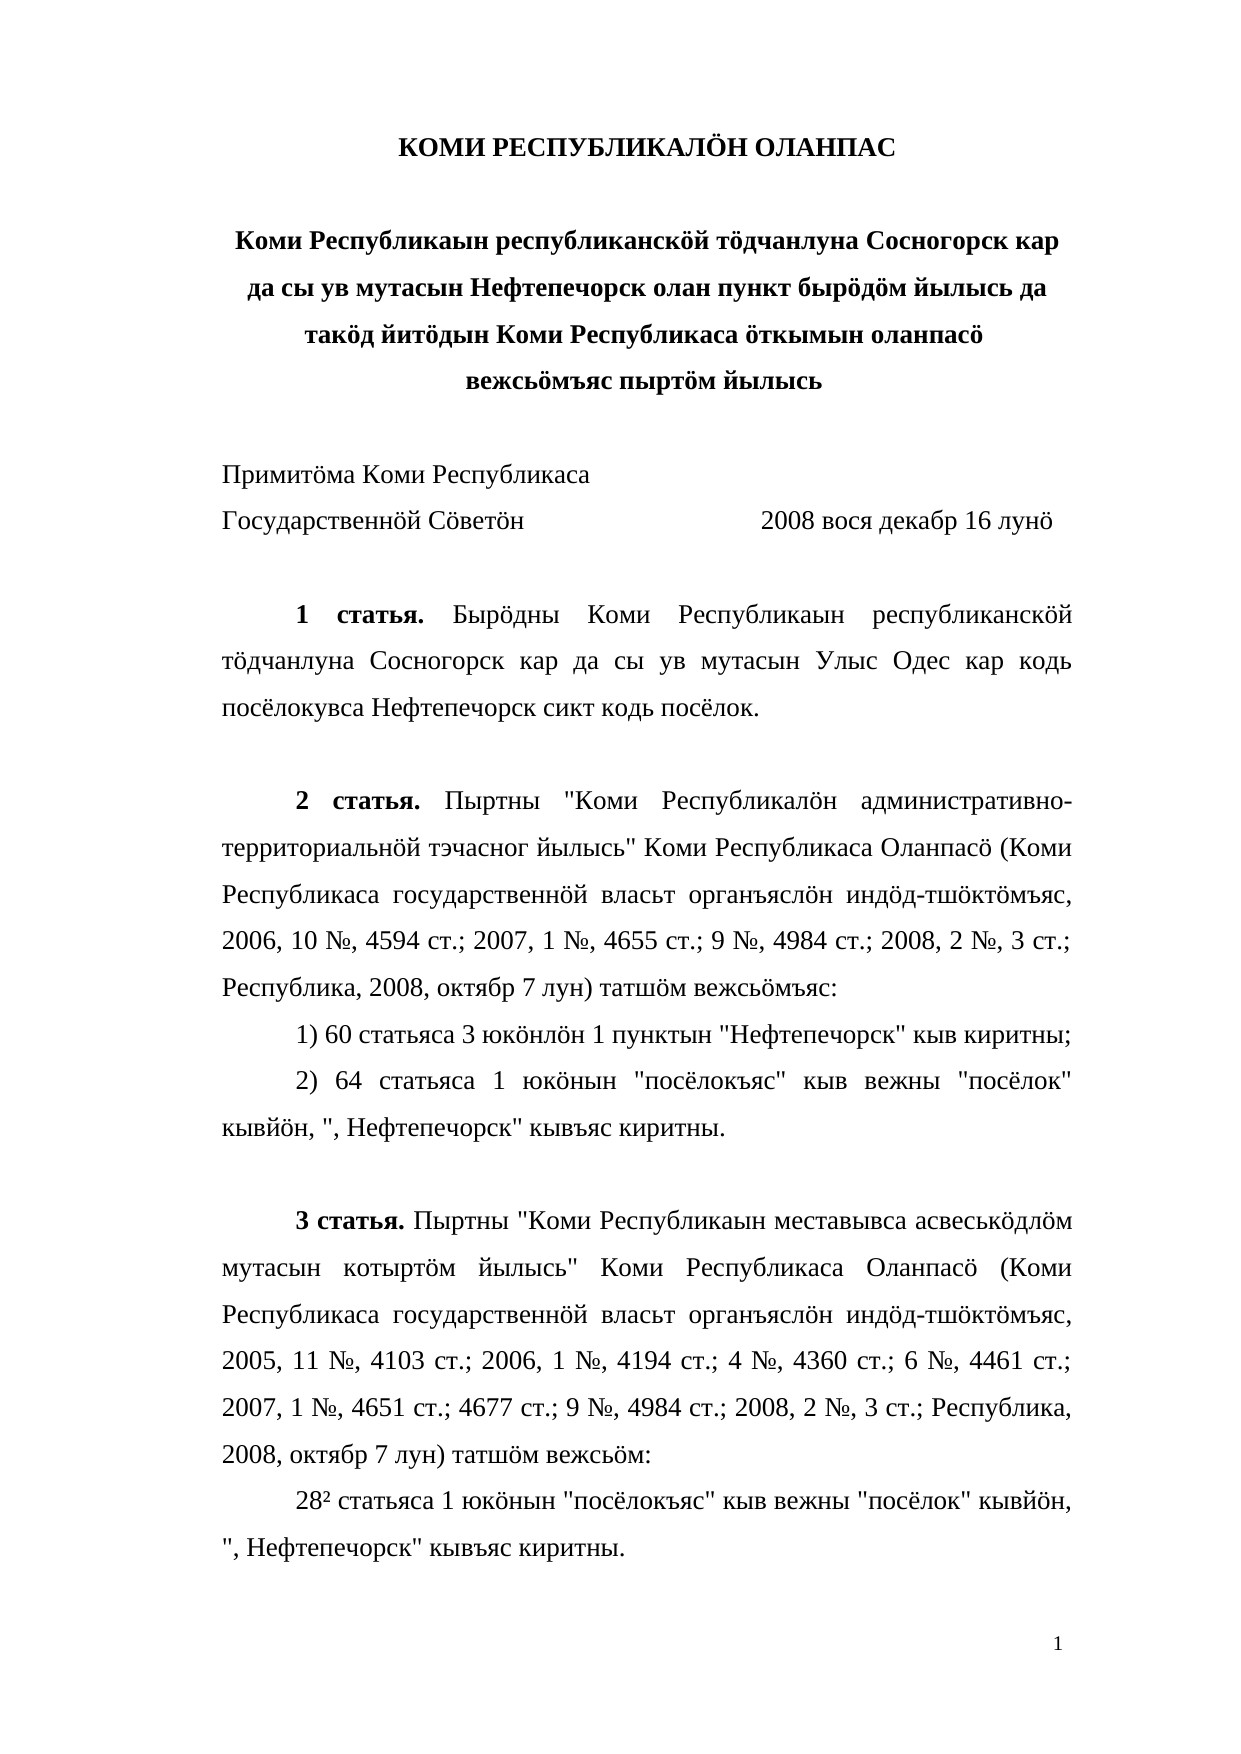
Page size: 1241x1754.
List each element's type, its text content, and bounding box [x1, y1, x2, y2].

text 28² статьяса 1 юкöнын "посёлокъяс" кыв вежны "посёлок" кывйöн, ", Нефтепечорск" кывъяс киритны. [222, 1484, 1073, 1562]
text 2) 64 статьяса 1 юкöнын "посёлокъяс" кыв вежны "посёлок" кывйöн, ", Нефтепечорск" кывъяс киритны. [222, 1064, 1073, 1142]
text 3 статья. Пыртны "Коми Республикаын меставывса асвеськöдлöм мутасын котыртöм йылысь" Коми Республикаса Оланпасö (Коми Республикаса государственнöй власьт органъяслöн индöд-тшöктöмъяс, 2005, 11 №, 4103 ст.; 2006, 1 №, 4194 ст.; 4 №, 4360 ст.; 6 №, 4461 ст.; 2007, 1 №, 4651 ст.; 4677 ст.; 9 №, 4984 ст.; 2008, 2 №, 3 ст.; Республика, 2008, октябр 7 лун) татшöм вежсьöм: [222, 1204, 1073, 1469]
text вежсьöмъяс пыртöм йылысь [222, 364, 1073, 396]
text 2 статья. Пыртны "Коми Республикалöн административно-территориальнöй тэчасног йылысь" Коми Республикаса Оланпасö (Коми Республикаса государственнöй власьт органъяслöн индöд-тшöктöмъяс, 2006, 10 №, 4594 ст.; 2007, 1 №, 4655 ст.; 9 №, 4984 ст.; 2008, 2 №, 3 ст.; Республика, 2008, октябр 7 лун) татшöм вежсьöмъяс: [222, 784, 1073, 1002]
text 1) 60 статьяса 3 юкöнлöн 1 пунктын "Нефтепечорск" кыв киритны; [222, 1018, 1073, 1049]
text Государственнöй Сöветöн 2008 вося декабр 16 лунö [222, 504, 1073, 536]
text 1 статья. Бырöдны Коми Республикаын республиканскöй тöдчанлуна Сосногорск кар да сы ув мутасын Улыс Одес кар кодь посёлокувса Нефтепечорск сикт кодь посёлок. [222, 598, 1073, 722]
text Коми Республикаын республиканскöй тöдчанлуна Сосногорск кар да сы ув мутасын Нефтепечорск олан пункт бырöдöм йылысь да такöд йитöдын Коми Республикаса öткымын оланпасö [222, 224, 1073, 349]
text Примитöма Коми Республикаса [222, 458, 1073, 489]
text КОМИ РЕСПУБЛИКАЛÖН ОЛАНПАС [222, 131, 1073, 162]
